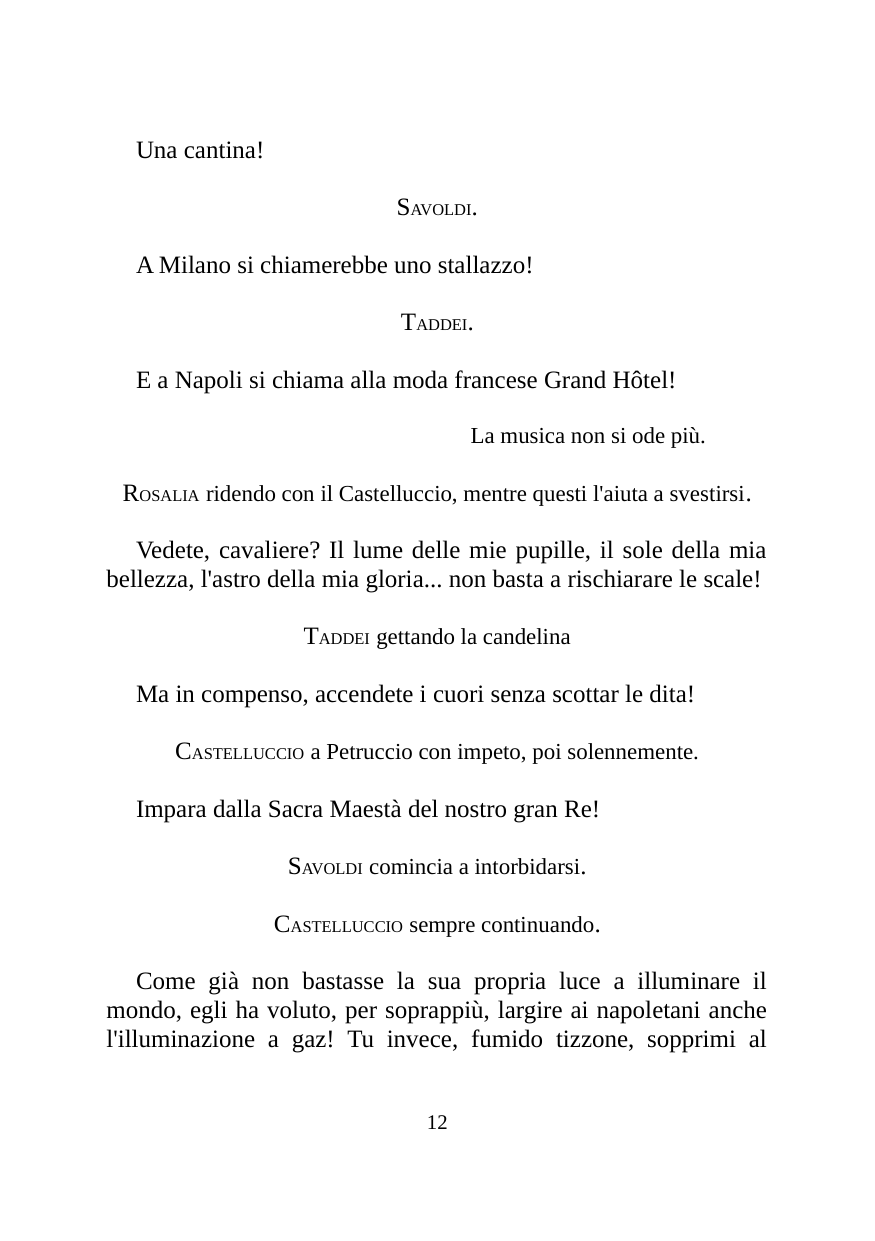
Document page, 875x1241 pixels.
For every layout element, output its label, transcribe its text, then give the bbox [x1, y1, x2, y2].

text Una cantina! [106, 135, 768, 164]
text A Milano si chiamerebbe uno stallazzo! [106, 250, 768, 279]
text Ma in compenso, accendete i cuori senza scottar le dita! [106, 679, 768, 708]
text Castelluccio sempre continuando. [106, 909, 768, 938]
text E a Napoli si chiama alla moda francese Grand Hôtel! [106, 365, 768, 394]
text Come già non bastasse la sua propria luce a illuminare il mondo, egli ha voluto, per soprappiù, largire ai napoletani anche l'illuminazione a gaz! Tu invece, fumido tizzone, sopprimi al [106, 966, 768, 1053]
text Vedete, cavaliere? Il lume delle mie pupille, il sole della mia bellezza, l'astro della mia gloria... non basta a rischiarare le scale! [106, 535, 768, 593]
text Savoldi comincia a intorbidarsi. [106, 851, 768, 880]
text Savoldi. [106, 192, 768, 221]
text Castelluccio a Petruccio con impeto, poi solennemente. [106, 736, 768, 765]
text Impara dalla Sacra Maestà del nostro gran Re! [106, 794, 768, 823]
text Rosalia ridendo con il Castelluccio, mentre questi l'aiuta a svestirsi. [106, 478, 768, 506]
text Taddei. [106, 307, 768, 336]
text Taddei gettando la candelina [106, 621, 768, 650]
text La musica non si ode più. [470, 422, 768, 449]
